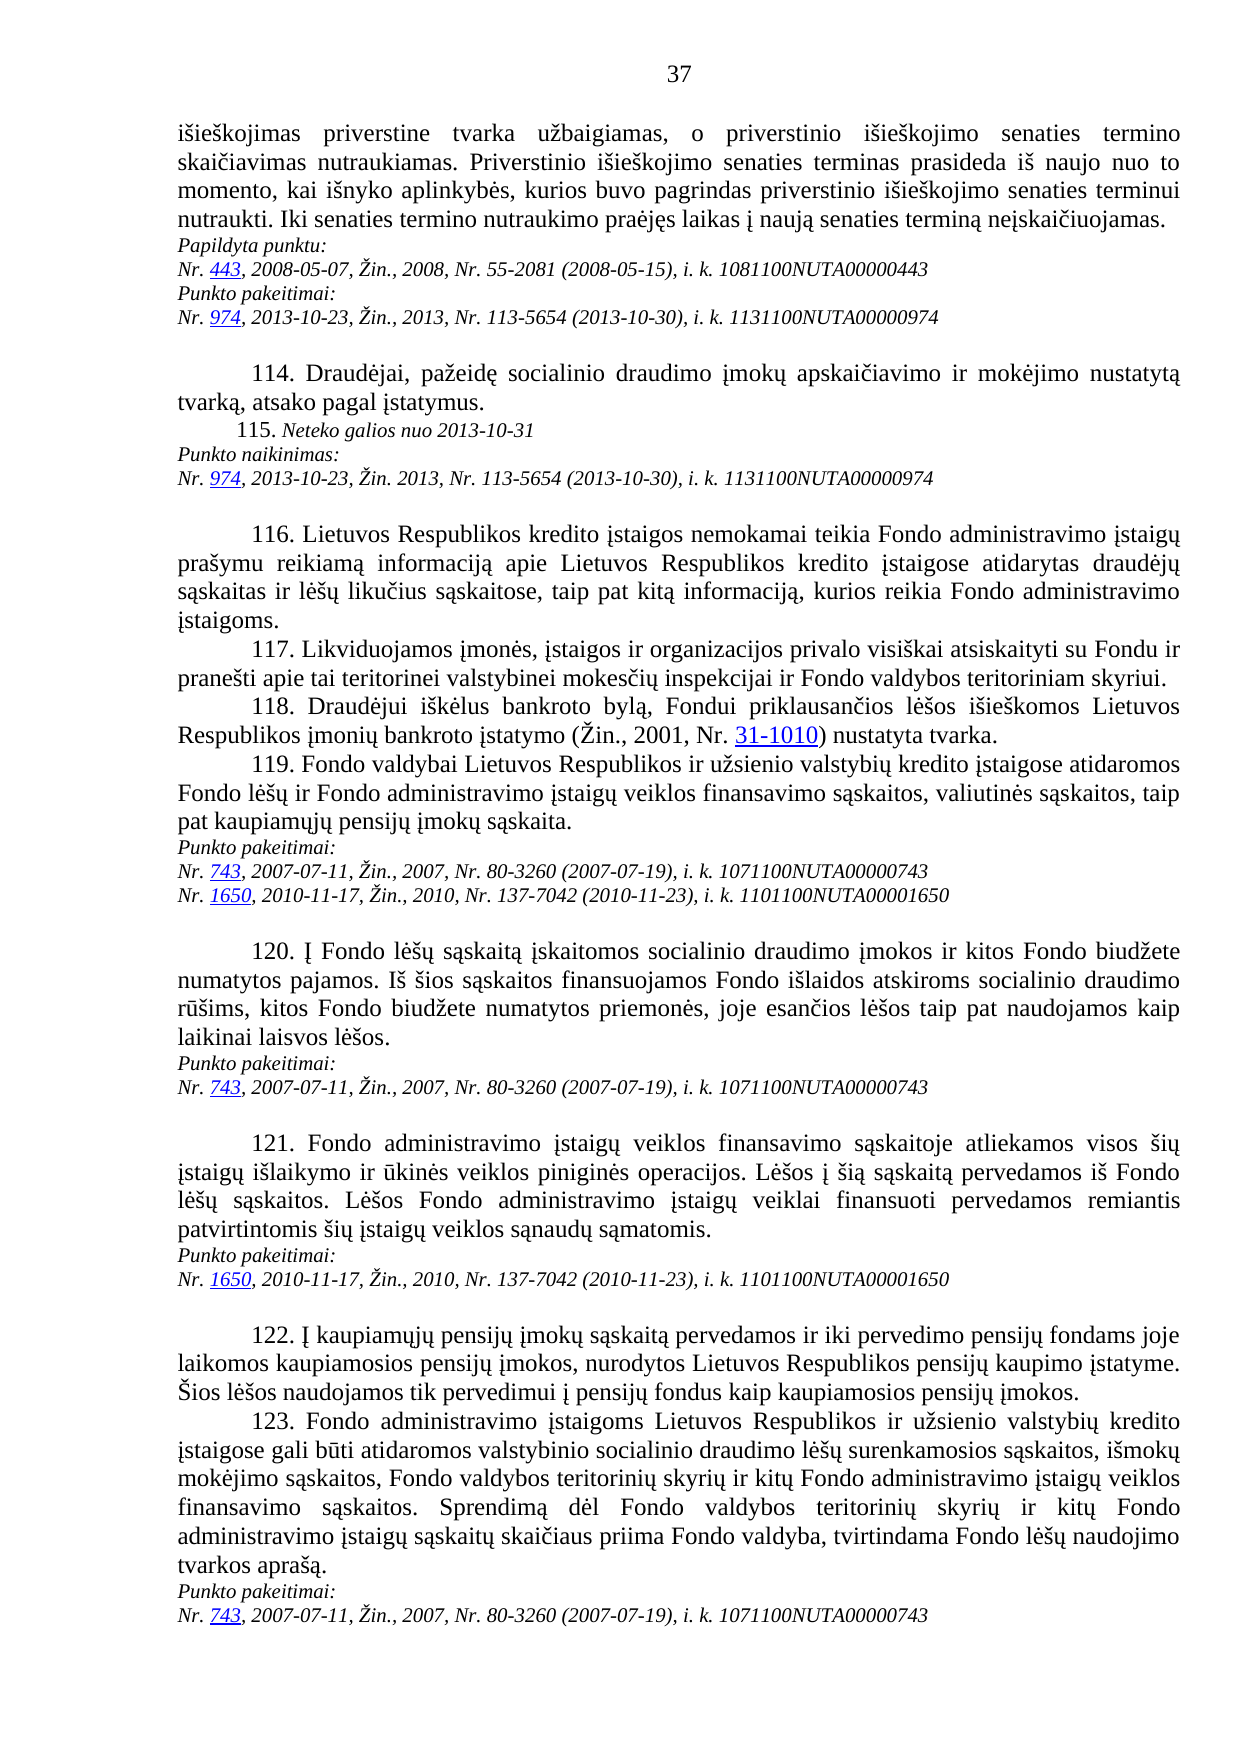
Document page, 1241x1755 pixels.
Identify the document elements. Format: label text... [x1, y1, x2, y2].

text Nr. 974, 2013-10-23, Žin. 2013, Nr. 113-5654 (2013-10-30), i. k. 1131100NUTA00000974 [177, 466, 1181, 490]
text Punkto pakeitimai: [177, 1051, 1181, 1075]
text 123. Fondo administravimo įstaigoms Lietuvos Respublikos ir užsienio valstybių kredito įstaigose gali būti atidaromos valstybinio socialinio draudimo lėšų surenkamosios sąskaitos, išmokų mokėjimo sąskaitos, Fondo valdybos teritorinių skyrių ir kitų Fondo administravimo įstaigų veiklos finansavimo sąskaitos. Sprendimą dėl Fondo valdybos teritorinių skyrių ir kitų Fondo administravimo įstaigų sąskaitų skaičiaus priima Fondo valdyba, tvirtindama Fondo lėšų naudojimo tvarkos aprašą. [177, 1406, 1181, 1578]
text Nr. 743, 2007-07-11, Žin., 2007, Nr. 80-3260 (2007-07-19), i. k. 1071100NUTA00000743 [177, 1603, 1181, 1627]
text 120. Į Fondo lėšų sąskaitą įskaitomos socialinio draudimo įmokos ir kitos Fondo biudžete numatytos pajamos. Iš šios sąskaitos finansuojamos Fondo išlaidos atskiroms socialinio draudimo rūšims, kitos Fondo biudžete numatytos priemonės, joje esančios lėšos taip pat naudojamos kaip laikinai laisvos lėšos. [177, 936, 1181, 1051]
text Nr. 974, 2013-10-23, Žin., 2013, Nr. 113-5654 (2013-10-30), i. k. 1131100NUTA00000974 [177, 305, 1181, 329]
text Nr. 1650, 2010-11-17, Žin., 2010, Nr. 137-7042 (2010-11-23), i. k. 1101100NUTA00001650 [177, 883, 1181, 907]
text 114. Draudėjai, pažeidę socialinio draudimo įmokų apskaičiavimo ir mokėjimo nustatytą tvarką, atsako pagal įstatymus. [177, 358, 1181, 416]
text Nr. 443, 2008-05-07, Žin., 2008, Nr. 55-2081 (2008-05-15), i. k. 1081100NUTA00000443 [177, 257, 1181, 281]
text Nr. 1650, 2010-11-17, Žin., 2010, Nr. 137-7042 (2010-11-23), i. k. 1101100NUTA00001650 [177, 1267, 1181, 1291]
text 122. Į kaupiamųjų pensijų įmokų sąskaitą pervedamos ir iki pervedimo pensijų fondams joje laikomos kaupiamosios pensijų įmokos, nurodytos Lietuvos Respublikos pensijų kaupimo įstatyme. Šios lėšos naudojamos tik pervedimui į pensijų fondus kaip kaupiamosios pensijų įmokos. [177, 1320, 1181, 1406]
text 116. Lietuvos Respublikos kredito įstaigos nemokamai teikia Fondo administravimo įstaigų prašymu reikiamą informaciją apie Lietuvos Respublikos kredito įstaigose atidarytas draudėjų sąskaitas ir lėšų likučius sąskaitose, taip pat kitą informaciją, kurios reikia Fondo administravimo įstaigoms. [177, 519, 1181, 634]
text 121. Fondo administravimo įstaigų veiklos finansavimo sąskaitoje atliekamos visos šių įstaigų išlaikymo ir ūkinės veiklos piniginės operacijos. Lėšos į šią sąskaitą pervedamos iš Fondo lėšų sąskaitos. Lėšos Fondo administravimo įstaigų veiklai finansuoti pervedamos remiantis patvirtintomis šių įstaigų veiklos sąnaudų sąmatomis. [177, 1128, 1181, 1243]
text 117. Likviduojamos įmonės, įstaigos ir organizacijos privalo visiškai atsiskaityti su Fondu ir pranešti apie tai teritorinei valstybinei mokesčių inspekcijai ir Fondo valdybos teritoriniam skyriui. [177, 634, 1181, 691]
text Nr. 743, 2007-07-11, Žin., 2007, Nr. 80-3260 (2007-07-19), i. k. 1071100NUTA00000743 [177, 1075, 1181, 1099]
text Papildyta punktu: [177, 233, 1181, 257]
text 119. Fondo valdybai Lietuvos Respublikos ir užsienio valstybių kredito įstaigose atidaromos Fondo lėšų ir Fondo administravimo įstaigų veiklos finansavimo sąskaitos, valiutinės sąskaitos, taip pat kaupiamųjų pensijų įmokų sąskaita. [177, 749, 1181, 835]
text Punkto pakeitimai: [177, 835, 1181, 859]
text Nr. 743, 2007-07-11, Žin., 2007, Nr. 80-3260 (2007-07-19), i. k. 1071100NUTA00000743 [177, 859, 1181, 883]
text 118. Draudėjui iškėlus bankroto bylą, Fondui priklausančios lėšos išieškomos Lietuvos Respublikos įmonių bankroto įstatymo (Žin., 2001, Nr. 31-1010) nustatyta tvarka. [177, 691, 1181, 749]
text 115. Neteko galios nuo 2013-10-31 [177, 416, 1181, 442]
text Punkto pakeitimai: [177, 1243, 1181, 1267]
text išieškojimas priverstine tvarka užbaigiamas, o priverstinio išieškojimo senaties termino skaičiavimas nutraukiamas. Priverstinio išieškojimo senaties terminas prasideda iš naujo nuo to momento, kai išnyko aplinkybės, kurios buvo pagrindas priverstinio išieškojimo senaties terminui nutraukti. Iki senaties termino nutraukimo praėjęs laikas į naują senaties terminą neįskaičiuojamas. [177, 118, 1181, 233]
text Punkto naikinimas: [177, 442, 1181, 466]
text Punkto pakeitimai: [177, 1578, 1181, 1603]
text Punkto pakeitimai: [177, 281, 1181, 305]
